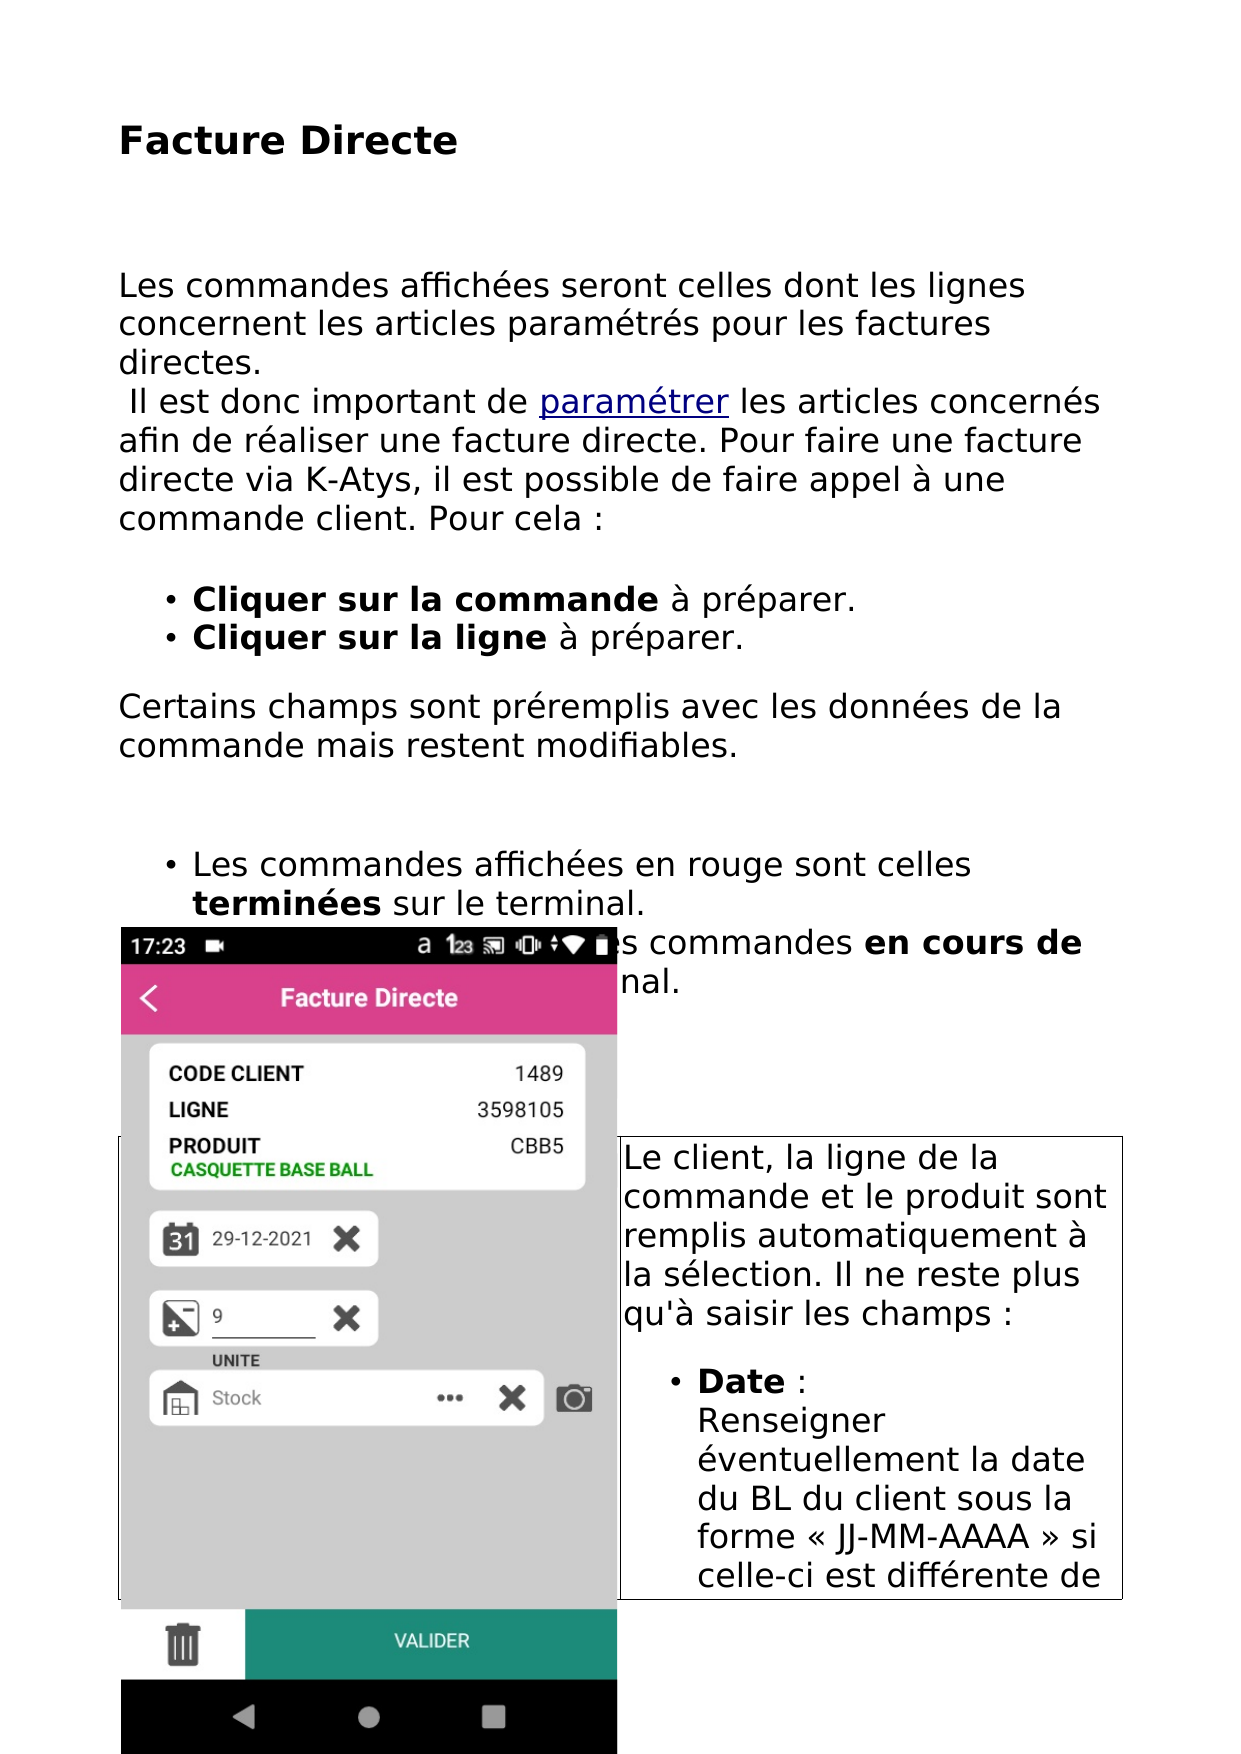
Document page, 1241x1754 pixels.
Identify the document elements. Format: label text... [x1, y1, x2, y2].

list En jaune sont affichées les commandes en cours de préparation par le terminal. [177, 923, 1122, 1001]
text Les commandes affichées seront celles dont les lignes concernent les articles paramétrés pour les factures directes. Il est donc important de paramétrer les articles concernés afin de réaliser une facture directe. Pour faire une facture directe via K-Atys, il est possible de faire appel à une commande client. Pour cela : [118, 266, 1122, 538]
list Cliquer sur la commande à préparer. [177, 580, 1122, 619]
picture [121, 927, 618, 1754]
list Cliquer sur la ligne à préparer. [177, 619, 1122, 658]
subtitle Facture Directe [118, 118, 1122, 163]
list Les commandes affichées en rouge sont celles terminées sur le terminal. [177, 846, 1122, 923]
text Certains champs sont préremplis avec les données de la commande mais restent modifiables. [118, 687, 1122, 804]
table_header Le client, la ligne de la commande et le produit sont remplis automatiquement à la sélection. Il ne reste plus qu'à saisir les champs : Date : Renseigner éventuellement la date du BL du client sous la forme « JJ-MM-AAAA » si celle-ci est différente de [621, 1137, 1122, 1598]
